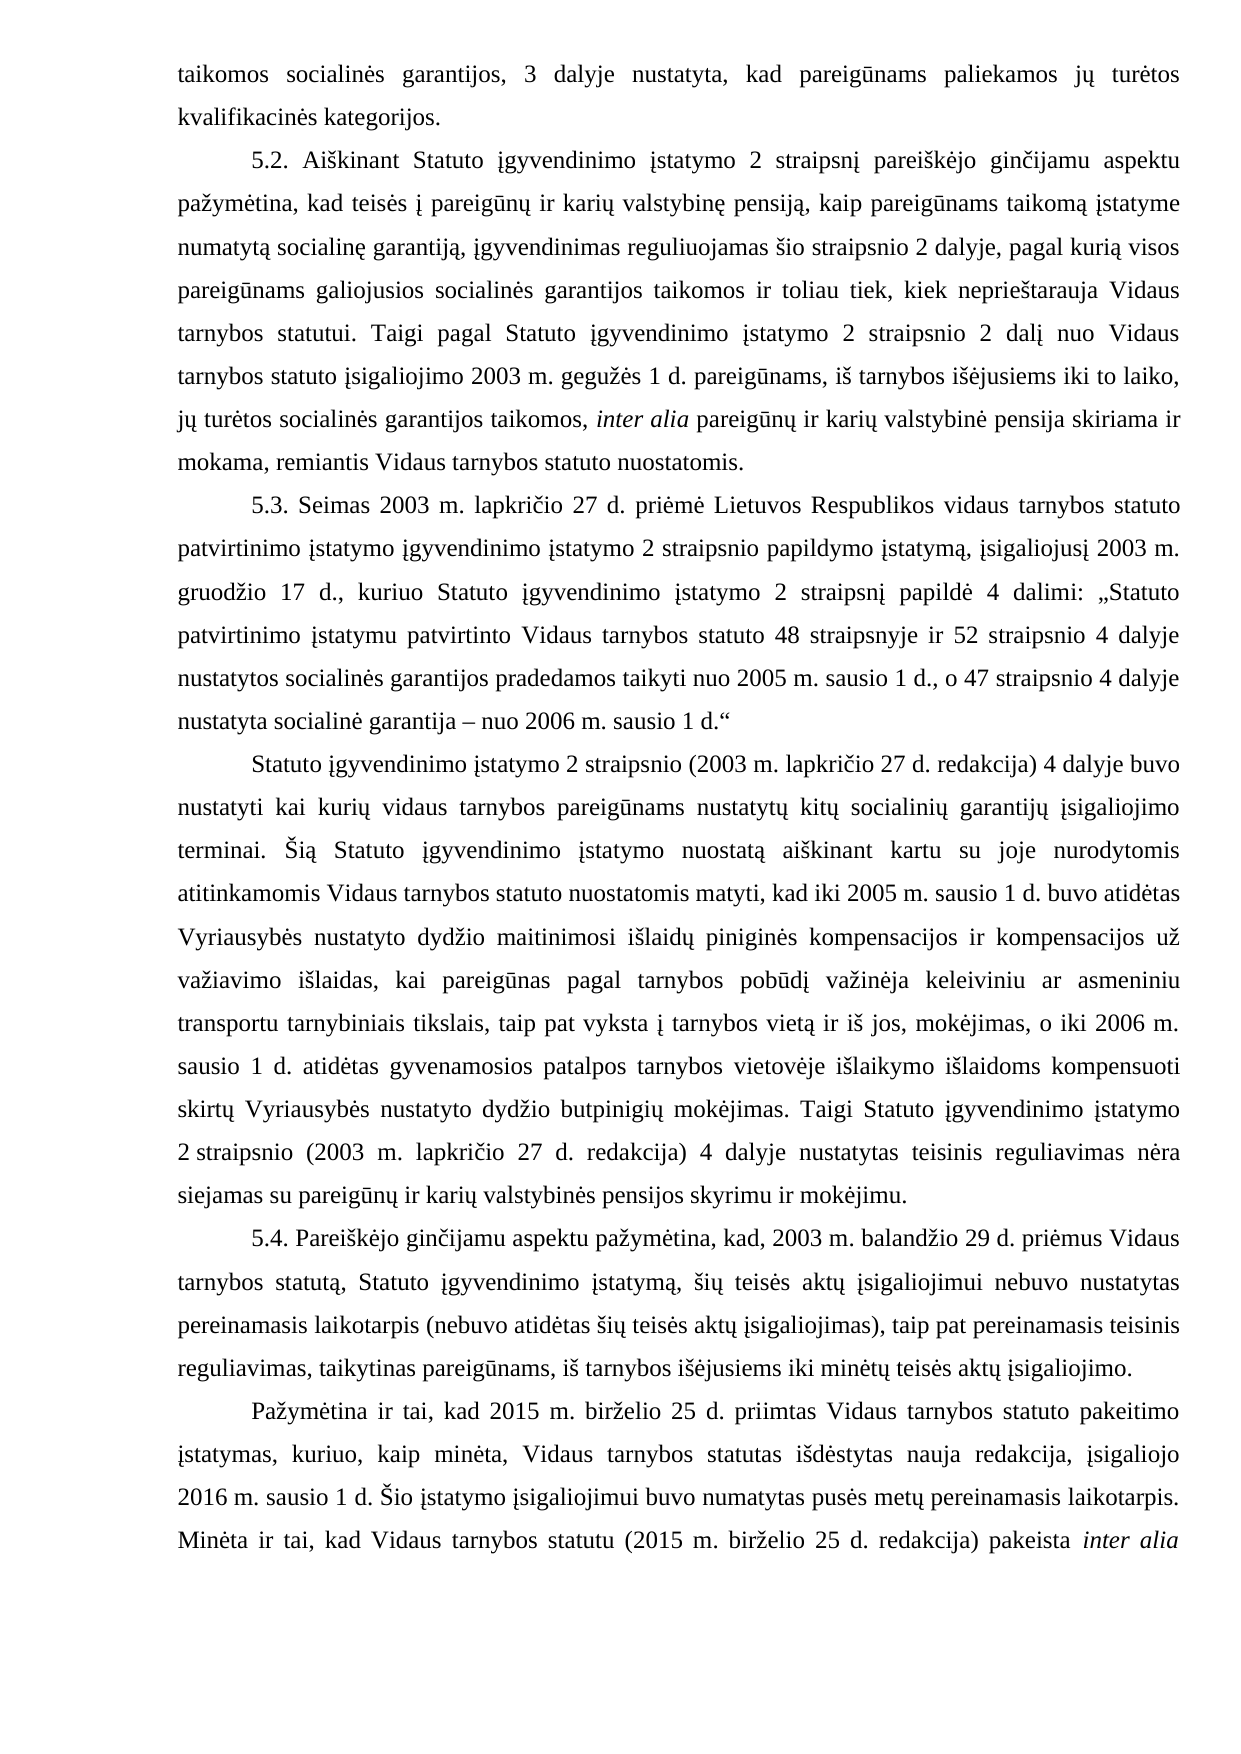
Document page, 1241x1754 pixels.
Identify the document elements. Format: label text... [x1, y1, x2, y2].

text 5.3. Seimas 2003 m. lapkričio 27 d. priėmė Lietuvos Respublikos vidaus tarnybos statuto patvirtinimo įstatymo įgyvendinimo įstatymo 2 straipsnio papildymo įstatymą, įsigaliojusį 2003 m. gruodžio 17 d., kuriuo Statuto įgyvendinimo įstatymo 2 straipsnį papildė 4 dalimi: „Statuto patvirtinimo įstatymu patvirtinto Vidaus tarnybos statuto 48 straipsnyje ir 52 straipsnio 4 dalyje nustatytos socialinės garantijos pradedamos taikyti nuo 2005 m. sausio 1 d., o 47 straipsnio 4 dalyje nustatyta socialinė garantija – nuo 2006 m. sausio 1 d.“ [177, 490, 1181, 735]
text 5.2. Aiškinant Statuto įgyvendinimo įstatymo 2 straipsnį pareiškėjo ginčijamu aspektu pažymėtina, kad teisės į pareigūnų ir karių valstybinę pensiją, kaip pareigūnams taikomą įstatyme numatytą socialinę garantiją, įgyvendinimas reguliuojamas šio straipsnio 2 dalyje, pagal kurią visos pareigūnams galiojusios socialinės garantijos taikomos ir toliau tiek, kiek neprieštarauja Vidaus tarnybos statutui. Taigi pagal Statuto įgyvendinimo įstatymo 2 straipsnio 2 dalį nuo Vidaus tarnybos statuto įsigaliojimo 2003 m. gegužės 1 d. pareigūnams, iš tarnybos išėjusiems iki to laiko, jų turėtos socialinės garantijos taikomos, inter alia pareigūnų ir karių valstybinė pensija skiriama ir mokama, remiantis Vidaus tarnybos statuto nuostatomis. [177, 145, 1181, 476]
text 5.4. Pareiškėjo ginčijamu aspektu pažymėtina, kad, 2003 m. balandžio 29 d. priėmus Vidaus tarnybos statutą, Statuto įgyvendinimo įstatymą, šių teisės aktų įsigaliojimui nebuvo nustatytas pereinamasis laikotarpis (nebuvo atidėtas šių teisės aktų įsigaliojimas), taip pat pereinamasis teisinis reguliavimas, taikytinas pareigūnams, iš tarnybos išėjusiems iki minėtų teisės aktų įsigaliojimo. [177, 1223, 1181, 1382]
text taikomos socialinės garantijos, 3 dalyje nustatyta, kad pareigūnams paliekamos jų turėtos kvalifikacinės kategorijos. [177, 59, 1181, 131]
text Pažymėtina ir tai, kad 2015 m. birželio 25 d. priimtas Vidaus tarnybos statuto pakeitimo įstatymas, kuriuo, kaip minėta, Vidaus tarnybos statutas išdėstytas nauja redakcija, įsigaliojo 2016 m. sausio 1 d. Šio įstatymo įsigaliojimui buvo numatytas pusės metų pereinamasis laikotarpis. Minėta ir tai, kad Vidaus tarnybos statutu (2015 m. birželio 25 d. redakcija) pakeista inter alia [177, 1396, 1181, 1554]
text Statuto įgyvendinimo įstatymo 2 straipsnio (2003 m. lapkričio 27 d. redakcija) 4 dalyje buvo nustatyti kai kurių vidaus tarnybos pareigūnams nustatytų kitų socialinių garantijų įsigaliojimo terminai. Šią Statuto įgyvendinimo įstatymo nuostatą aiškinant kartu su joje nurodytomis atitinkamomis Vidaus tarnybos statuto nuostatomis matyti, kad iki 2005 m. sausio 1 d. buvo atidėtas Vyriausybės nustatyto dydžio maitinimosi išlaidų piniginės kompensacijos ir kompensacijos už važiavimo išlaidas, kai pareigūnas pagal tarnybos pobūdį važinėja keleiviniu ar asmeniniu transportu tarnybiniais tikslais, taip pat vyksta į tarnybos vietą ir iš jos, mokėjimas, o iki 2006 m. sausio 1 d. atidėtas gyvenamosios patalpos tarnybos vietovėje išlaikymo išlaidoms kompensuoti skirtų Vyriausybės nustatyto dydžio butpinigių mokėjimas. Taigi Statuto įgyvendinimo įstatymo 2 straipsnio (2003 m. lapkričio 27 d. redakcija) 4 dalyje nustatytas teisinis reguliavimas nėra siejamas su pareigūnų ir karių valstybinės pensijos skyrimu ir mokėjimu. [177, 749, 1181, 1209]
